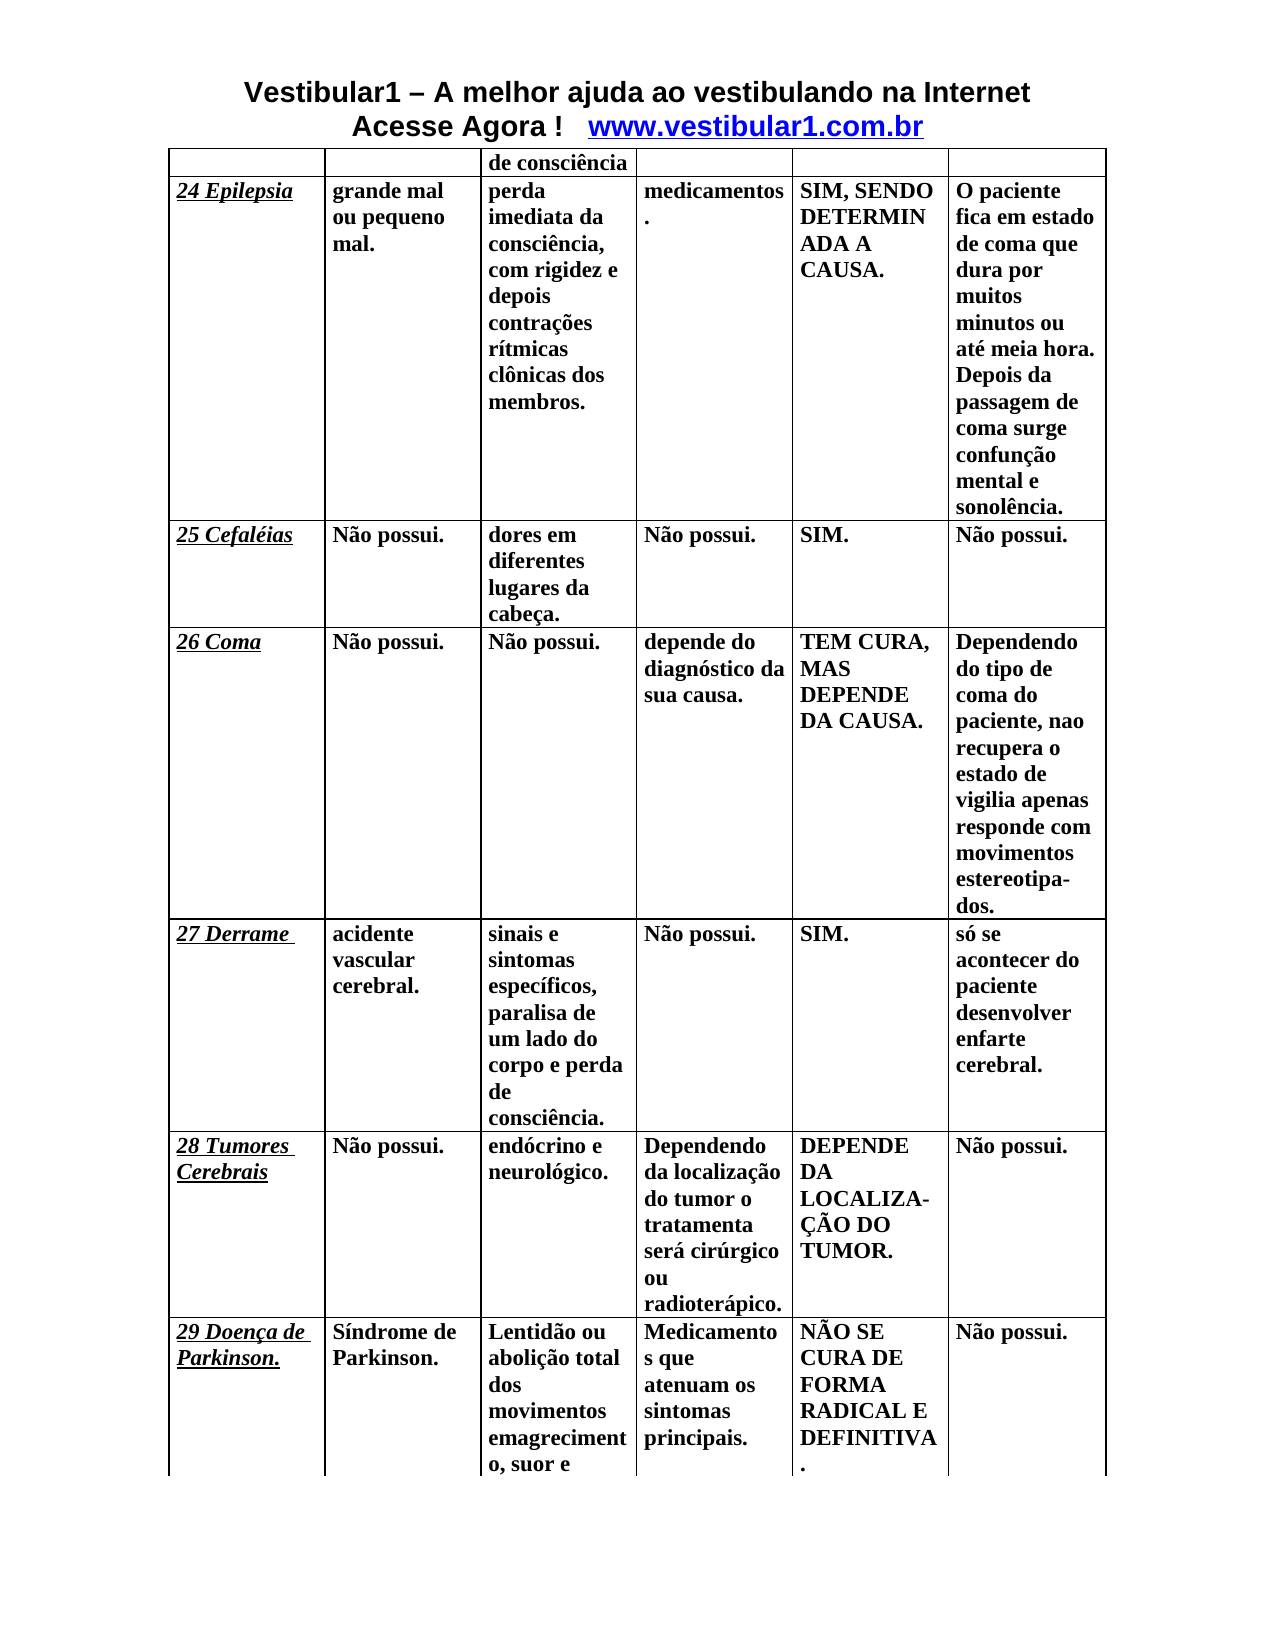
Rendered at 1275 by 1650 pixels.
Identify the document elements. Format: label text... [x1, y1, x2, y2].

table_cell de consciência [482, 149, 636, 176]
table_cell acidente vascular cerebral. [326, 920, 480, 1131]
table_cell Dependendo do tipo de coma do paciente, nao recupera o estado de vigilia apenas responde com movimentos estereotipa-dos. [949, 628, 1105, 918]
table_cell grande mal ou pequeno mal. [326, 177, 480, 520]
table_cell Não se cura de forma radical e definitiva. [793, 1318, 948, 1476]
table_cell medicamentos. [637, 177, 792, 520]
table_cell [170, 149, 324, 176]
table_cell SIM. [793, 521, 948, 627]
table_cell SIM. [793, 920, 948, 1131]
table_cell tem cura, mas depende da causa. [793, 628, 948, 918]
table_cell endócrino e neurológico. [482, 1132, 636, 1317]
table_cell [637, 149, 792, 176]
table_cell depende do diagnóstico da sua causa. [637, 628, 792, 918]
table_cell perda imediata da consciência, com rigidez e depois contrações rítmicas clônicas dos membros. [482, 177, 636, 520]
table_cell Medicamentos que atenuam os sintomas principais. [637, 1318, 792, 1476]
table_cell 26 Coma [170, 628, 324, 918]
table_cell 28 Tumores Cerebrais [170, 1132, 324, 1317]
table_cell Não possui. [949, 1318, 1105, 1476]
table_cell 27 Derrame [170, 920, 324, 1131]
table_cell [949, 149, 1105, 176]
table_cell dores em diferentes lugares da cabeça. [482, 521, 636, 627]
table_cell 24 Epilepsia [170, 177, 324, 520]
table_cell 25 Cefaléias [170, 521, 324, 627]
table_cell Não possui. [949, 1132, 1105, 1317]
table_cell Lentidão ou abolição total dos movimentos emagrecimento, suor e [482, 1318, 636, 1476]
table_cell Não possui. [482, 628, 636, 918]
table_cell Não possui. [949, 521, 1105, 627]
table_cell Não possui. [326, 628, 480, 918]
table_cell Não possui. [637, 521, 792, 627]
table_cell [793, 149, 948, 176]
table_cell Não possui. [326, 1132, 480, 1317]
table_cell O paciente fica em estado de coma que dura por muitos minutos ou até meia hora. Depois da passagem de coma surge confunção mental e sonolência. [949, 177, 1105, 520]
table_cell Não possui. [637, 920, 792, 1131]
table_cell só se acontecer do paciente desenvolver enfarte cerebral. [949, 920, 1105, 1131]
table_cell Não possui. [326, 521, 480, 627]
table_cell Sim, sendo determinada a causa. [793, 177, 948, 520]
table_cell Dependendo da localização do tumor o tratamenta será cirúrgico ou radioterápico. [637, 1132, 792, 1317]
table_cell 29 Doença de Parkinson. [170, 1318, 324, 1476]
table_cell Síndrome de Parkinson. [326, 1318, 480, 1476]
table_cell sinais e sintomas específicos, paralisa de um lado do corpo e perda de consciência. [482, 920, 636, 1131]
table_cell [326, 149, 480, 176]
table_cell Depende da localiza- ção do tumor. [793, 1132, 948, 1317]
